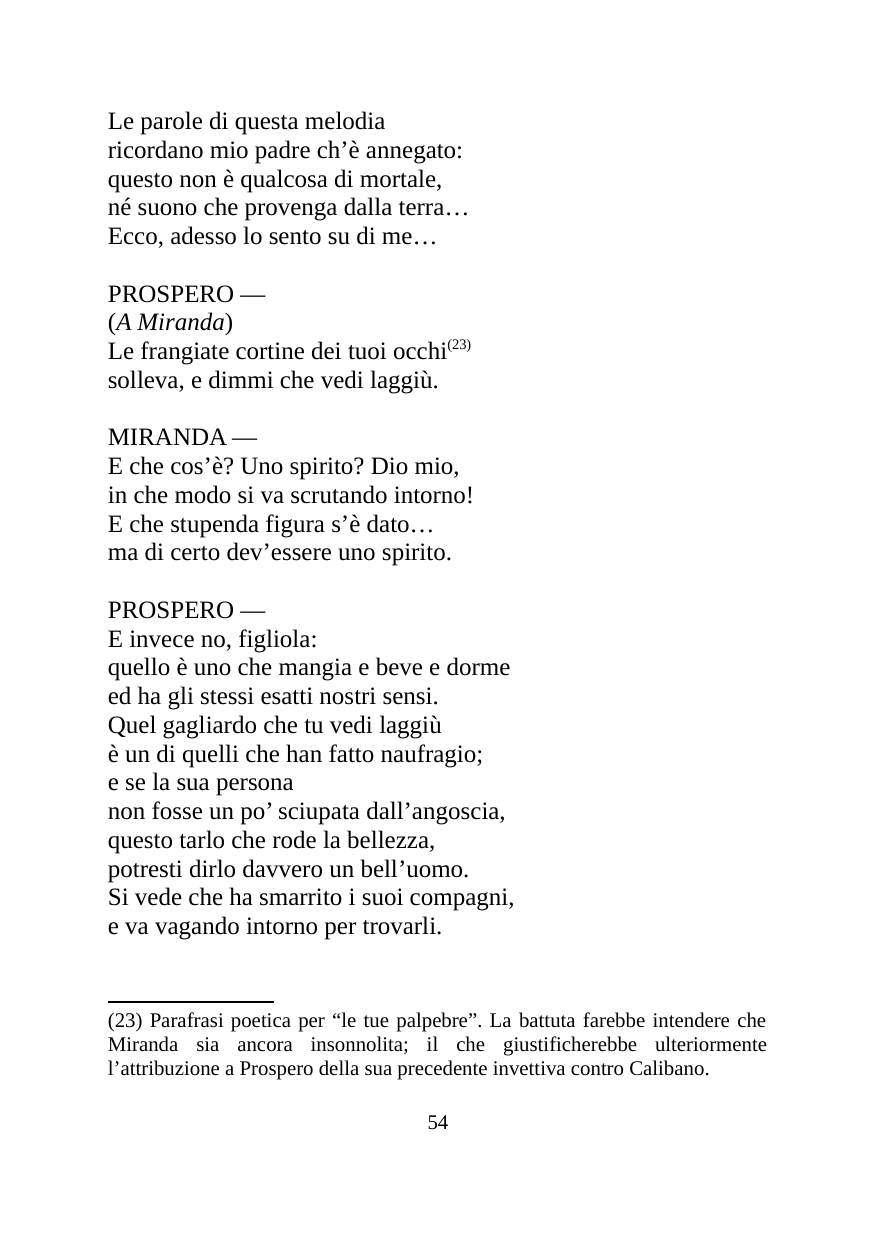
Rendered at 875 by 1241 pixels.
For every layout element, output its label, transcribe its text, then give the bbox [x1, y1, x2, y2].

text MIRANDA — [108, 422, 768, 451]
text PROSPERO — [108, 595, 768, 624]
text ricordano mio padre ch’è annegato: [108, 135, 768, 164]
text E che cos’è? Uno spirito? Dio mio, [108, 451, 768, 480]
text Parafrasi poetica per “le tue palpebre”. La battuta farebbe intendere che Miranda sia ancora insonnolita; il che giustificherebbe ulteriormente l’attribuzione a Prospero della sua precedente invettiva contro Calibano. [108, 1008, 768, 1080]
text questo tarlo che rode la bellezza, [108, 825, 768, 854]
text quello è uno che mangia e beve e dorme [108, 652, 768, 681]
text Quel gagliardo che tu vedi laggiù [108, 710, 768, 739]
text né suono che provenga dalla terra… [108, 192, 768, 221]
text solleva, e dimmi che vedi laggiù. [108, 365, 768, 394]
text potresti dirlo davvero un bell’uomo. [108, 854, 768, 882]
text in che modo si va scrutando intorno! [108, 480, 768, 509]
text ma di certo dev’essere uno spirito. [108, 537, 768, 566]
text Le parole di questa melodia [108, 106, 768, 135]
text Si vede che ha smarrito i suoi compagni, [108, 882, 768, 911]
text questo non è qualcosa di mortale, [108, 164, 768, 192]
text ed ha gli stessi esatti nostri sensi. [108, 681, 768, 710]
text e se la sua persona [108, 767, 768, 796]
text E invece no, figliola: [108, 624, 768, 652]
text e va vagando intorno per trovarli. [108, 911, 768, 940]
text E che stupenda figura s’è dato… [108, 509, 768, 537]
text non fosse un po’ sciupata dall’angoscia, [108, 796, 768, 825]
text PROSPERO — [108, 279, 768, 307]
text Ecco, adesso lo sento su di me… [108, 221, 768, 250]
text (A Miranda) [108, 307, 768, 336]
text è un di quelli che han fatto naufragio; [108, 739, 768, 767]
text Le frangiate cortine dei tuoi occhi [108, 336, 768, 365]
